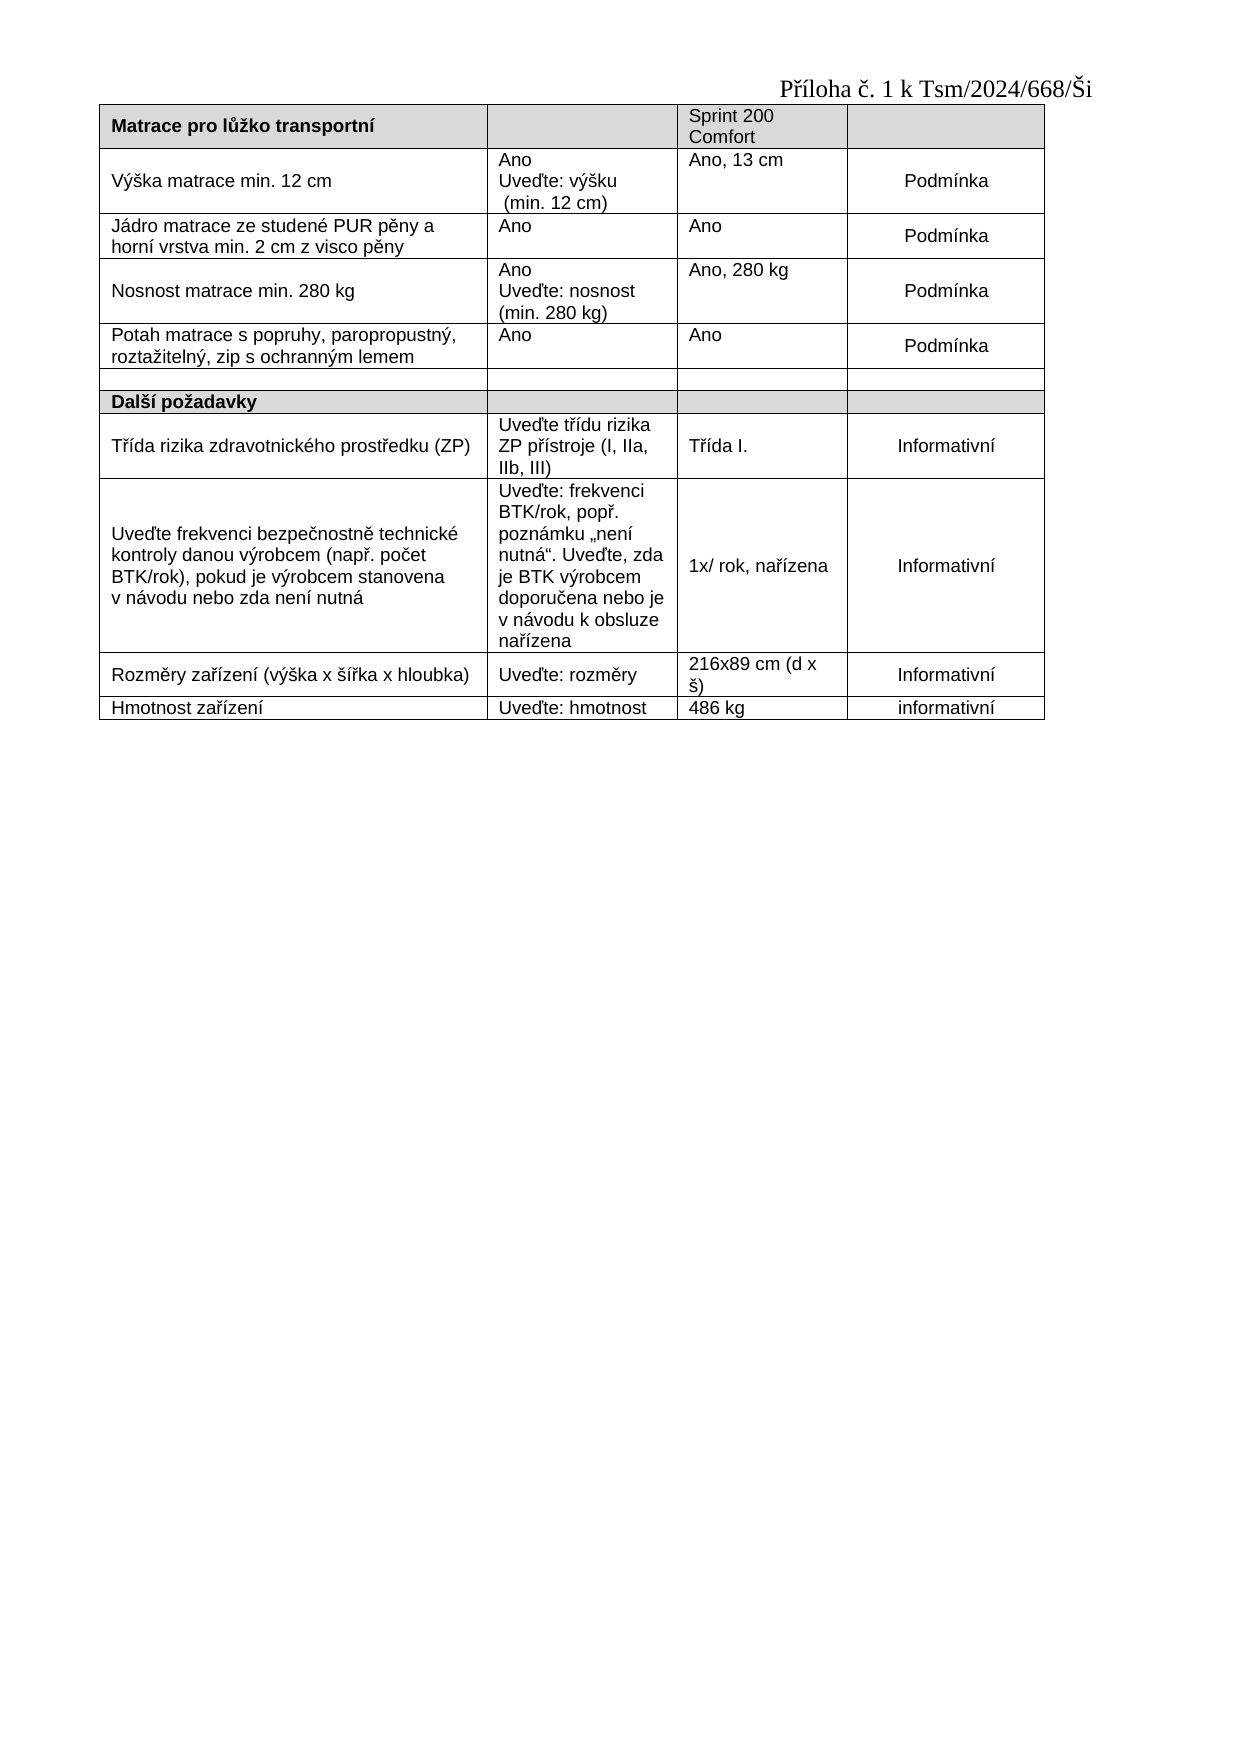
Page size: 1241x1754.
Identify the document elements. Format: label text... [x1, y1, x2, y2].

table_cell 486 kg [678, 697, 847, 719]
table_cell 1x/ rok, nařízena [678, 479, 847, 652]
table_cell Hmotnost zařízení [100, 697, 487, 719]
table_cell Podmínka [848, 324, 1044, 367]
table_cell Informativní [848, 653, 1044, 696]
table_cell Informativní [848, 414, 1044, 478]
table_cell [488, 105, 677, 148]
table_cell Informativní [848, 479, 1044, 652]
table_cell Ano Uveďte: nosnost (min. 280 kg) [488, 259, 677, 323]
table_cell [678, 391, 847, 413]
table_cell informativní [848, 697, 1044, 719]
table_cell Podmínka [848, 214, 1044, 257]
table_cell Nosnost matrace min. 280 kg [100, 259, 487, 323]
table_cell Ano, 280 kg [678, 259, 847, 323]
table_cell Jádro matrace ze studené PUR pěny a horní vrstva min. 2 cm z visco pěny [100, 214, 487, 257]
table_cell [848, 105, 1044, 148]
table_cell Uveďte frekvenci bezpečnostně technické kontroly danou výrobcem (např. počet BTK/rok), pokud je výrobcem stanovena v návodu nebo zda není nutná [100, 479, 487, 652]
table_cell Další požadavky [100, 391, 487, 413]
table_cell 216x89 cm (d x š) [678, 653, 847, 696]
table_cell [848, 369, 1044, 390]
table_cell [488, 369, 677, 390]
table_cell [848, 391, 1044, 413]
table_cell Ano [678, 324, 847, 367]
table_cell Uveďte: frekvenci BTK/rok, popř. poznámku „není nutná“. Uveďte, zda je BTK výrobcem doporučena nebo je v návodu k obsluze nařízena [488, 479, 677, 652]
table_cell [678, 369, 847, 390]
table_cell Podmínka [848, 259, 1044, 323]
table_cell Ano [678, 214, 847, 257]
table_cell Potah matrace s popruhy, paropropustný, roztažitelný, zip s ochranným lemem [100, 324, 487, 367]
table_cell [488, 391, 677, 413]
table_cell Ano [488, 214, 677, 257]
table_cell Matrace pro lůžko transportní [100, 105, 487, 148]
table_cell [100, 369, 487, 390]
table_cell Uveďte: rozměry [488, 653, 677, 696]
table_cell Třída I. [678, 414, 847, 478]
table_cell Uveďte třídu rizika ZP přístroje (I, IIa, IIb, III) [488, 414, 677, 478]
table_cell Uveďte: hmotnost [488, 697, 677, 719]
table_cell Ano [488, 324, 677, 367]
table_cell Výška matrace min. 12 cm [100, 149, 487, 213]
table_cell Třída rizika zdravotnického prostředku (ZP) [100, 414, 487, 478]
table_cell Podmínka [848, 149, 1044, 213]
table_cell Ano, 13 cm [678, 149, 847, 213]
table_cell Ano Uveďte: výšku (min. 12 cm) [488, 149, 677, 213]
table_cell Sprint 200 Comfort [678, 105, 847, 148]
table_cell Rozměry zařízení (výška x šířka x hloubka) [100, 653, 487, 696]
